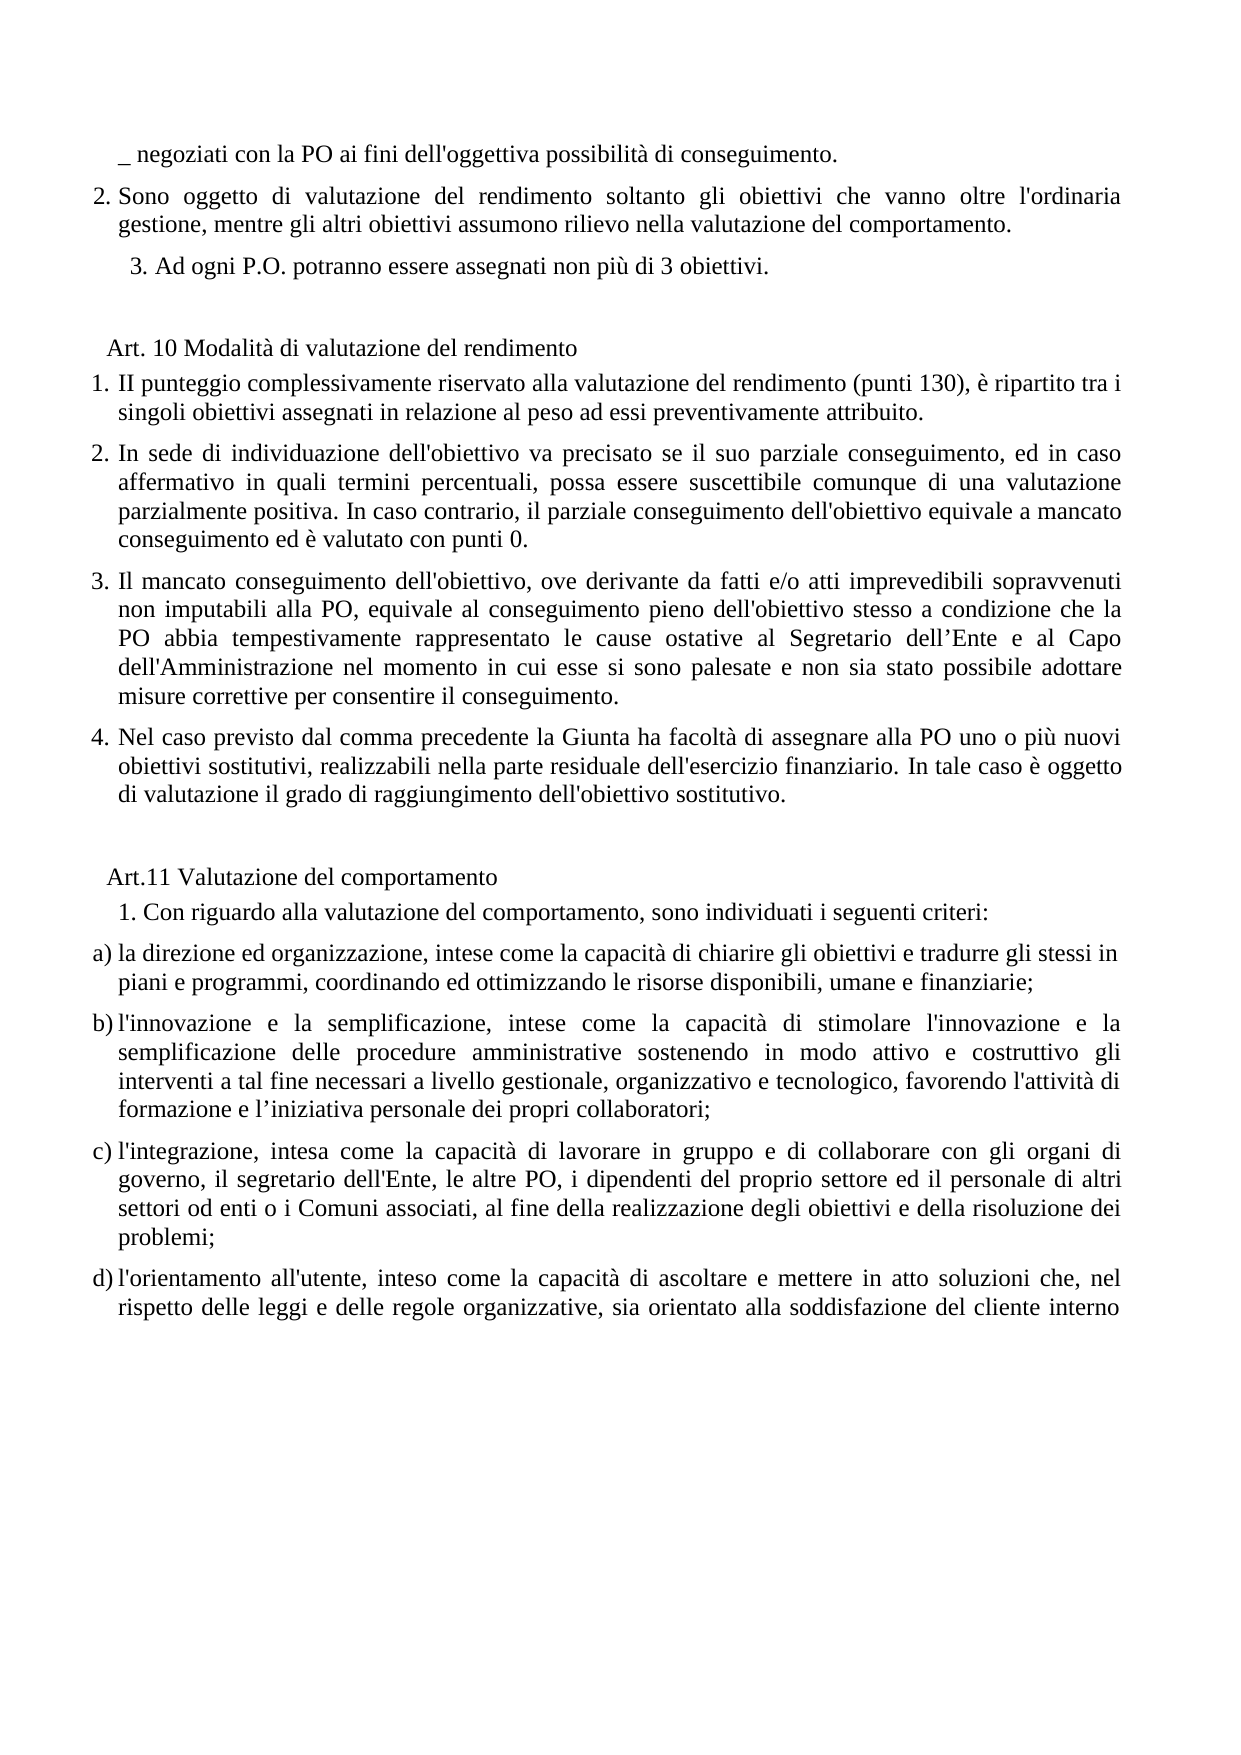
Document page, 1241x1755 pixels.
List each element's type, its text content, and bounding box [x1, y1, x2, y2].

list II punteggio complessivamente riservato alla valutazione del rendimento (punti 130), è ripartito tra i singoli obiettivi assegnati in relazione al peso ad essi preventivamente attribuito. [106, 368, 1122, 426]
list l'integrazione, intesa come la capacità di lavorare in gruppo e di collaborare con gli organi di governo, il segretario dell'Ente, le altre PO, i dipendenti del proprio settore ed il personale di altri settori od enti o i Comuni associati, al fine della realizzazione degli obiettivi e della risoluzione dei problemi; [106, 1136, 1123, 1251]
text _ negoziati con la PO ai fini dell'oggettiva possibilità di conseguimento. [118, 139, 1134, 168]
list Ad ogni P.O. potranno essere assegnati non più di 3 obiettivi. [143, 251, 1134, 279]
list l'innovazione e la semplificazione, intese come la capacità di stimolare l'innovazione e la semplificazione delle procedure amministrative sostenendo in modo attivo e costruttivo gli interventi a tal fine necessari a livello gestionale, organizzativo e tecnologico, favorendo l'attività di formazione e l’iniziativa personale dei propri collaboratori; [106, 1008, 1122, 1123]
text Art.11 Valutazione del comportamento [106, 862, 1134, 891]
list Il mancato conseguimento dell'obiettivo, ove derivante da fatti e/o atti imprevedibili sopravvenuti non imputabili alla PO, equivale al conseguimento pieno dell'obiettivo stesso a condizione che la PO abbia tempestivamente rappresentato le cause ostative al Segretario dell’Ente e al Capo dell'Amministrazione nel momento in cui esse si sono palesate e non sia stato possibile adottare misure correttive per consentire il conseguimento. [106, 566, 1123, 709]
list Nel caso previsto dal comma precedente la Giunta ha facoltà di assegnare alla PO uno o più nuovi obiettivi sostitutivi, realizzabili nella parte residuale dell'esercizio finanziario. In tale caso è oggetto di valutazione il grado di raggiungimento dell'obiettivo sostitutivo. [106, 722, 1123, 808]
list In sede di individuazione dell'obiettivo va precisato se il suo parziale conseguimento, ed in caso affermativo in quali termini percentuali, possa essere suscettibile comunque di una valutazione parzialmente positiva. In caso contrario, il parziale conseguimento dell'obiettivo equivale a mancato conseguimento ed è valutato con punti 0. [106, 438, 1123, 553]
list l'orientamento all'utente, inteso come la capacità di ascoltare e mettere in atto soluzioni che, nel rispetto delle leggi e delle regole organizzative, sia orientato alla soddisfazione del cliente interno [106, 1263, 1123, 1321]
list la direzione ed organizzazione, intese come la capacità di chiarire gli obiettivi e tradurre gli stessi in piani e programmi, coordinando ed ottimizzando le risorse disponibili, umane e finanziarie; [106, 938, 1119, 996]
list Sono oggetto di valutazione del rendimento soltanto gli obiettivi che vanno oltre l'ordinaria gestione, mentre gli altri obiettivi assumono rilievo nella valutazione del comportamento. [106, 181, 1122, 238]
text 1. Con riguardo alla valutazione del comportamento, sono individuati i seguenti criteri: [118, 897, 1134, 926]
text Art. 10 Modalità di valutazione del rendimento [106, 333, 1134, 362]
